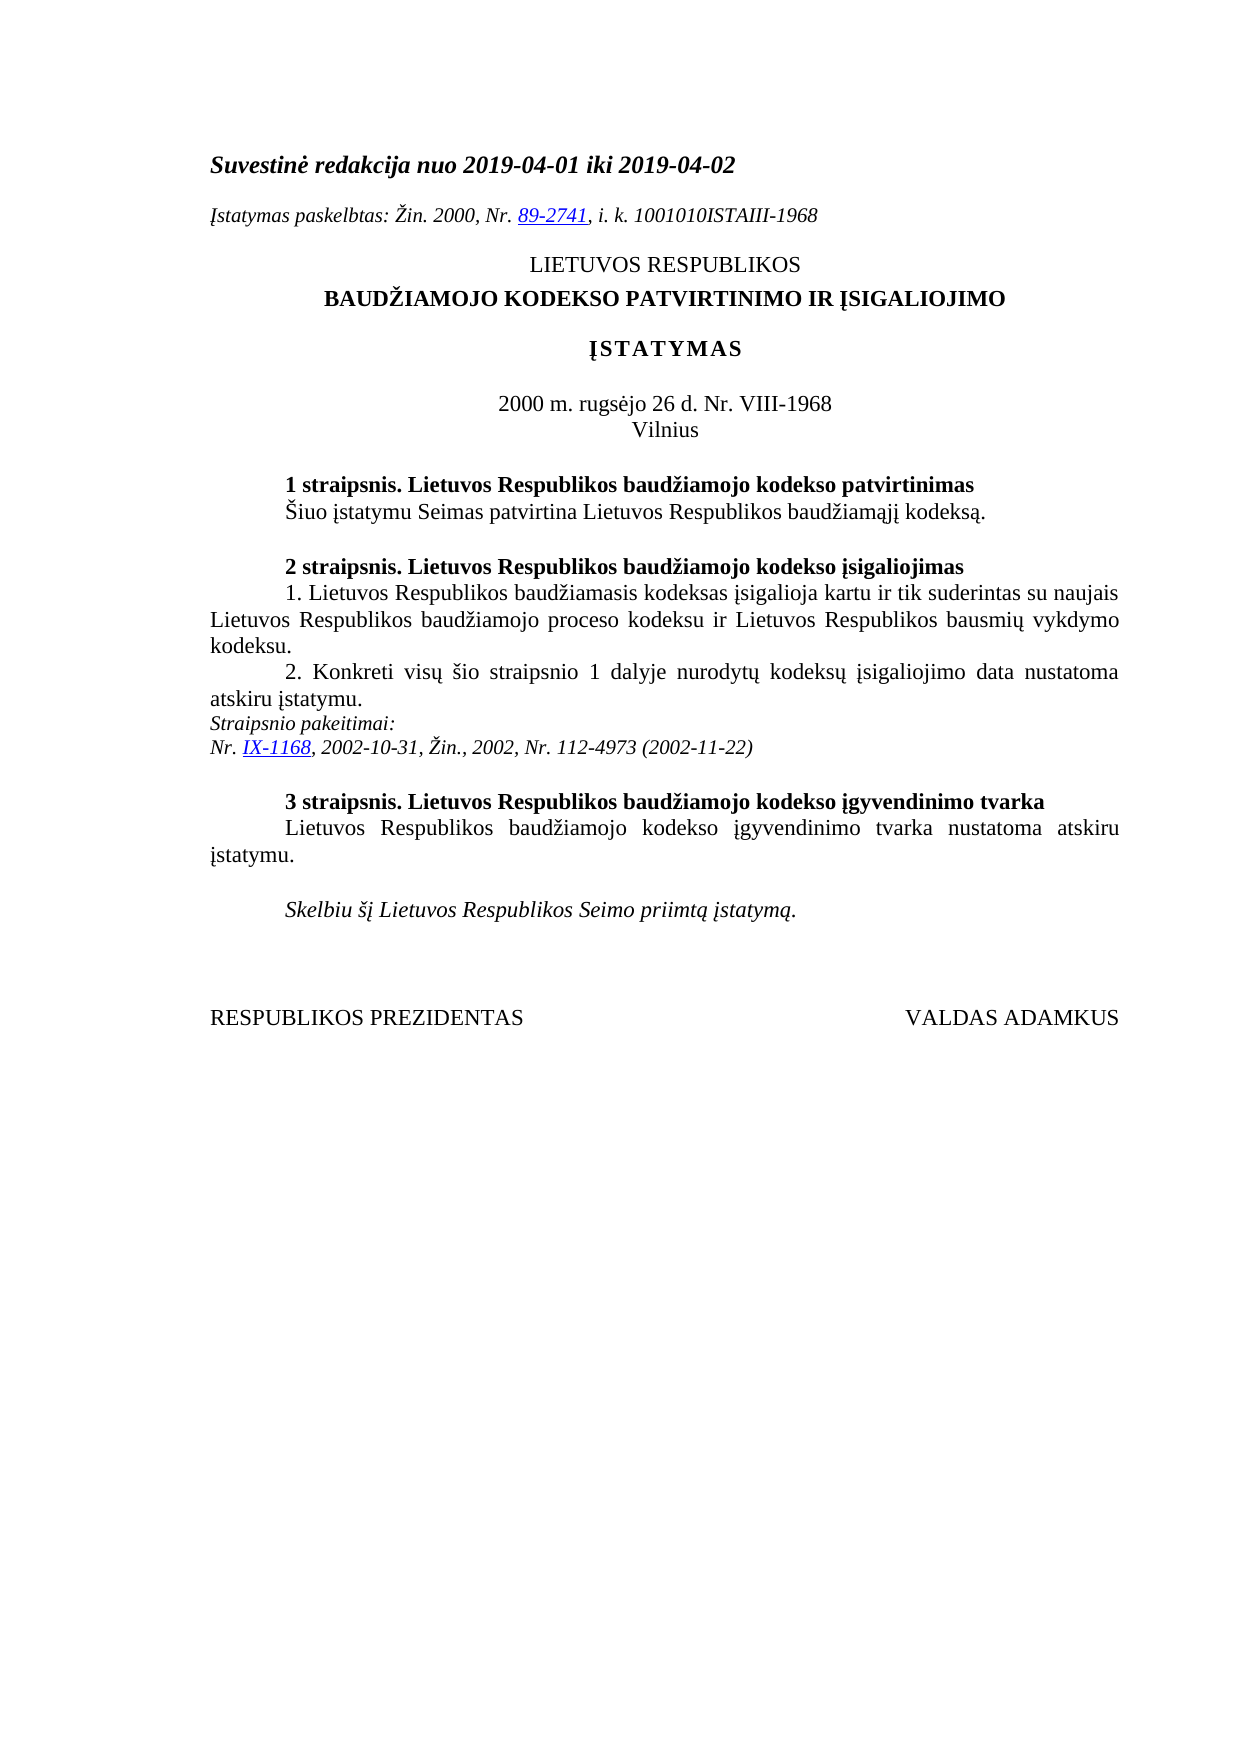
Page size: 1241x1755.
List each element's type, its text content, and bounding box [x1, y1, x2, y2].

text BAUDŽIAMOJO KODEKSO PATVIRTINIMO IR ĮSIGALIOJIMO [210, 284, 1120, 311]
text 2 straipsnis. Lietuvos Respublikos baudžiamojo kodekso įsigaliojimas [210, 553, 1120, 579]
text 3 straipsnis. Lietuvos Respublikos baudžiamojo kodekso įgyvendinimo tvarka [210, 788, 1120, 814]
text Suvestinė redakcija nuo 2019-04-01 iki 2019-04-02 [210, 150, 1120, 179]
text Straipsnio pakeitimai: [210, 711, 1120, 735]
text 2. Konkreti visų šio straipsnio 1 dalyje nurodytų kodeksų įsigaliojimo data nustatoma atskiru įstatymu. [210, 658, 1120, 711]
text Lietuvos Respublikos baudžiamojo kodekso įgyvendinimo tvarka nustatoma atskiru įstatymu. [210, 814, 1120, 867]
text 2000 m. rugsėjo 26 d. Nr. VIII-1968 Vilnius [210, 390, 1120, 443]
text Skelbiu šį Lietuvos Respublikos Seimo priimtą įstatymą. [210, 896, 1120, 922]
text LIETUVOS RESPUBLIKOS [210, 251, 1120, 277]
text ĮSTATYMAS [210, 335, 1120, 361]
text Įstatymas paskelbtas: Žin. 2000, Nr. 89-2741, i. k. 1001010ISTAIII-1968 [210, 203, 1120, 227]
text 1 straipsnis. Lietuvos Respublikos baudžiamojo kodekso patvirtinimas [210, 472, 1120, 498]
text Nr. IX-1168, 2002-10-31, Žin., 2002, Nr. 112-4973 (2002-11-22) [210, 735, 1120, 759]
text RESPUBLIKOS PREZIDENTAS VALDAS ADAMKUS [210, 1004, 1120, 1030]
text 1. Lietuvos Respublikos baudžiamasis kodeksas įsigalioja kartu ir tik suderintas su naujais Lietuvos Respublikos baudžiamojo proceso kodeksu ir Lietuvos Respublikos bausmių vykdymo kodeksu. [210, 579, 1120, 658]
text Šiuo įstatymu Seimas patvirtina Lietuvos Respublikos baudžiamąjį kodeksą. [210, 498, 1120, 524]
